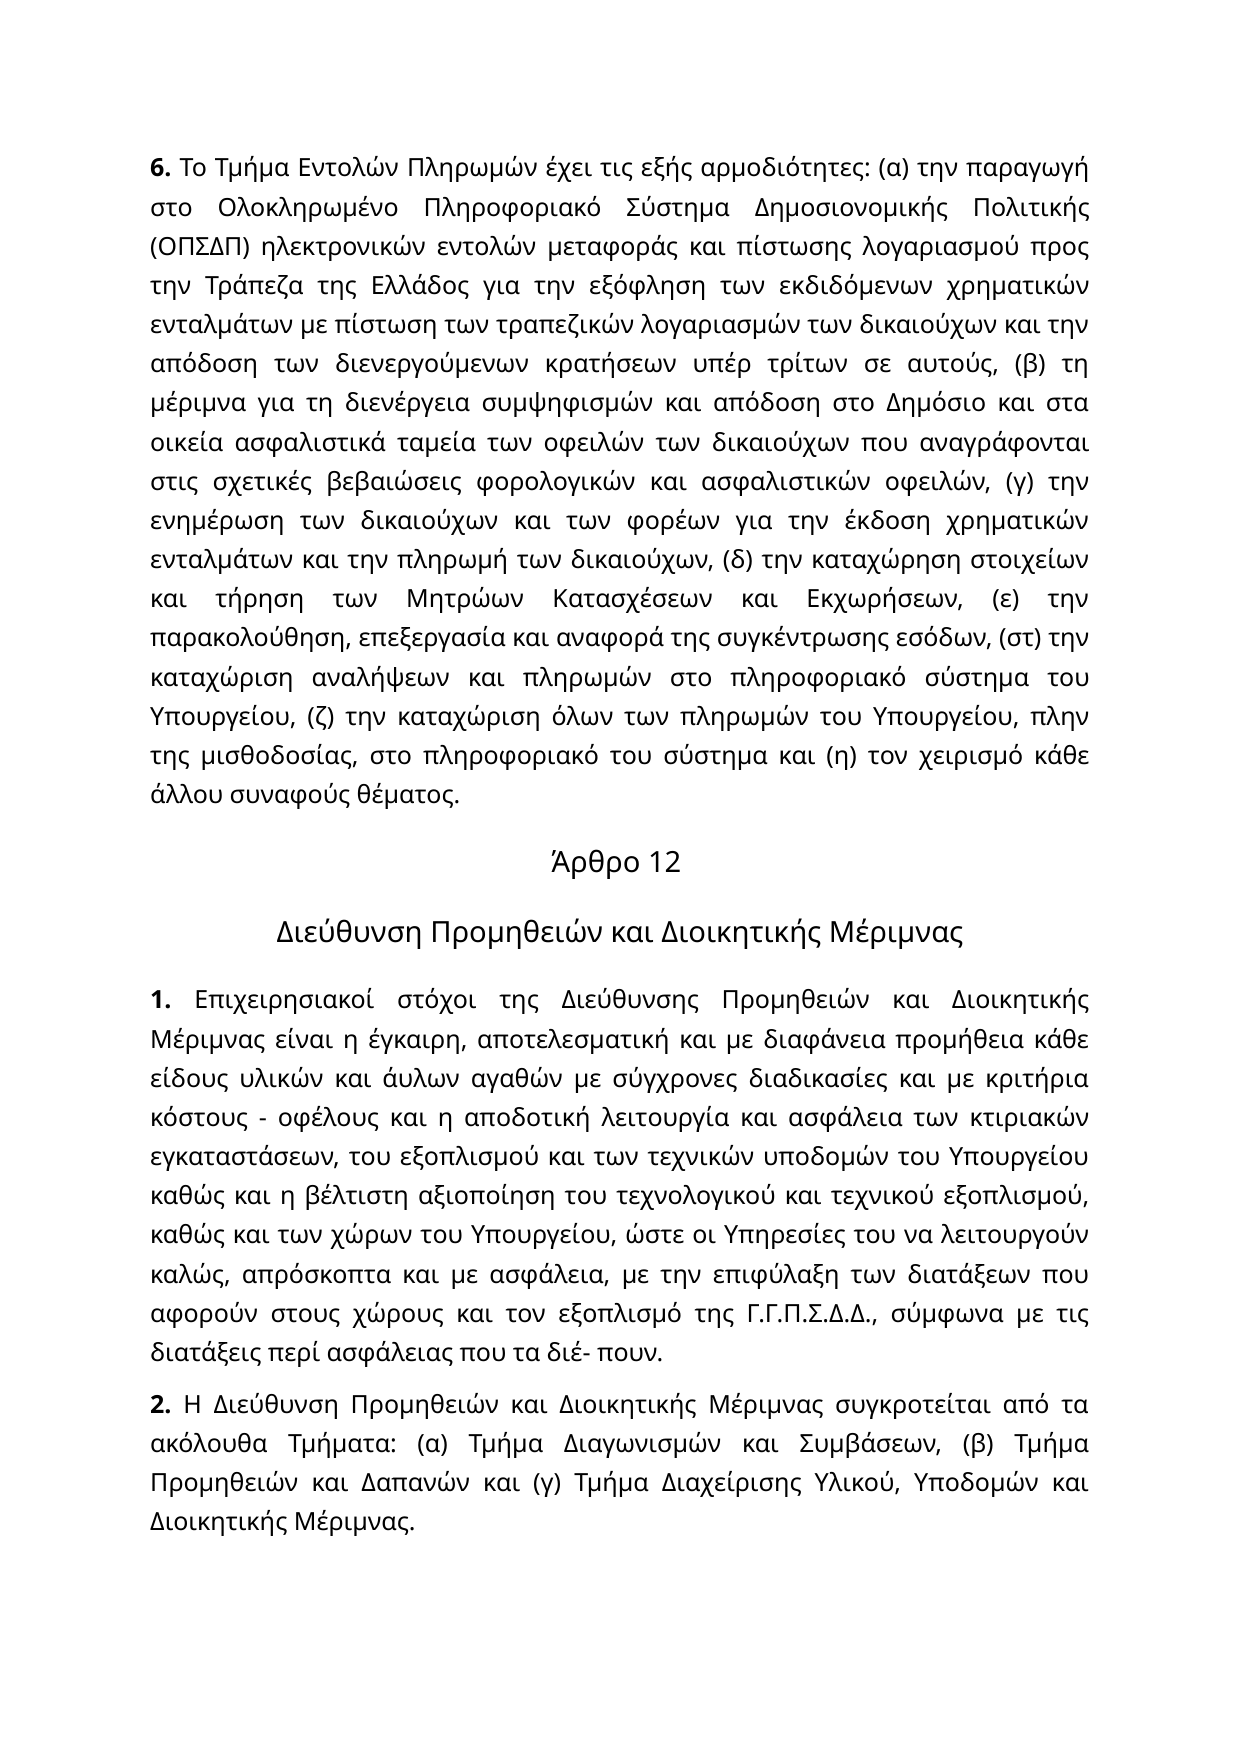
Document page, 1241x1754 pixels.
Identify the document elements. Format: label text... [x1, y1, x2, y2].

subtitle Διεύθυνση Προμηθειών και Διοικητικής Μέριμνας [150, 911, 1090, 951]
text 2. Η Διεύθυνση Προμηθειών και Διοικητικής Μέριμνας συγκροτείται από τα ακόλουθα Τμήματα: (α) Τμήμα Διαγωνισμών και Συμβάσεων, (β) Τμήμα Προμηθειών και Δαπανών και (γ) Τμήμα Διαχείρισης Υλικού, Υποδομών και Διοικητικής Μέριμνας. [150, 1386, 1090, 1538]
text 6. Το Τμήμα Εντολών Πληρωμών έχει τις εξής αρμοδιότητες: (α) την παραγωγή στο Ολοκληρωμένο Πληροφοριακό Σύστημα Δημοσιονομικής Πολιτικής (ΟΠΣΔΠ) ηλεκτρονικών εντολών μεταφοράς και πίστωσης λογαριασμού προς την Τράπεζα της Ελλάδος για την εξόφληση των εκδιδόμενων χρηματικών ενταλμάτων με πίστωση των τραπεζικών λογαριασμών των δικαιούχων και την απόδοση των διενεργούμενων κρατήσεων υπέρ τρίτων σε αυτούς, (β) τη μέριμνα για τη διενέργεια συμψηφισμών και απόδοση στο Δημόσιο και στα οικεία ασφαλιστικά ταμεία των οφειλών των δικαιούχων που αναγράφονται στις σχετικές βεβαιώσεις φορολογικών και ασφαλιστικών οφειλών, (γ) την ενημέρωση των δικαιούχων και των φορέων για την έκδοση χρηματικών ενταλμάτων και την πληρωμή των δικαιούχων, (δ) την καταχώρηση στοιχείων και τήρηση των Μητρώων Κατασχέσεων και Εκχωρήσεων, (ε) την παρακολούθηση, επεξεργασία και αναφορά της συγκέντρωσης εσόδων, (στ) την καταχώριση αναλήψεων και πληρωμών στο πληροφοριακό σύστημα του Υπουργείου, (ζ) την καταχώριση όλων των πληρωμών του Υπουργείου, πλην της μισθοδοσίας, στο πληροφοριακό του σύστημα και (η) τον χειρισμό κάθε άλλου συναφούς θέματος. [150, 150, 1090, 811]
text 1. Επιχειρησιακοί στόχοι της Διεύθυνσης Προμηθειών και Διοικητικής Μέριμνας είναι η έγκαιρη, αποτελεσματική και με διαφάνεια προμήθεια κάθε είδους υλικών και άυλων αγαθών με σύγχρονες διαδικασίες και με κριτήρια κόστους - οφέλους και η αποδοτική λειτουργία και ασφάλεια των κτιριακών εγκαταστάσεων, του εξοπλισμού και των τεχνικών υποδομών του Υπουργείου καθώς και η βέλτιστη αξιοποίηση του τεχνολογικού και τεχνικού εξοπλισμού, καθώς και των χώρων του Υπουργείου, ώστε οι Υπηρεσίες του να λειτουργούν καλώς, απρόσκοπτα και με ασφάλεια, με την επιφύλαξη των διατάξεων που αφορούν στους χώρους και τον εξοπλισμό της Γ.Γ.Π.Σ.Δ.Δ., σύμφωνα με τις διατάξεις περί ασφάλειας που τα διέ- πουν. [150, 982, 1090, 1369]
subtitle Άρθρο 12 [150, 841, 1090, 881]
